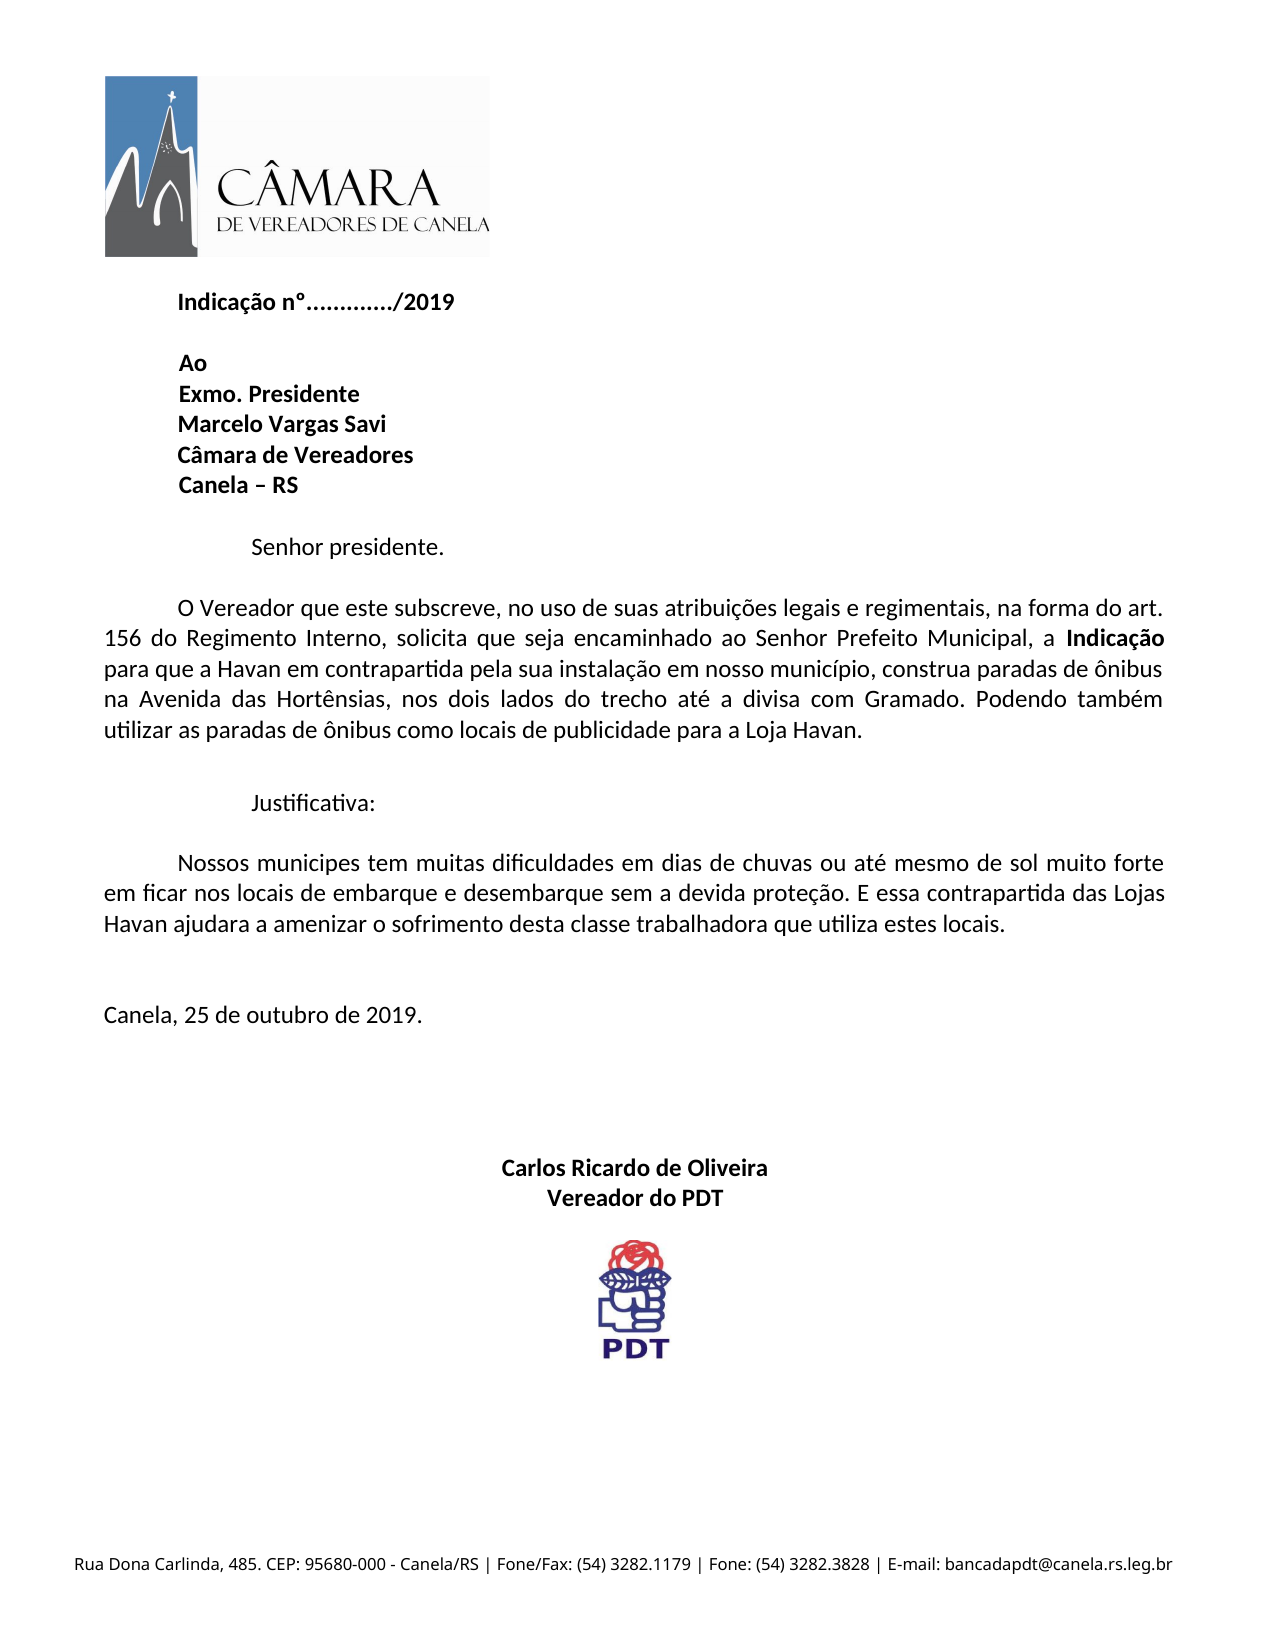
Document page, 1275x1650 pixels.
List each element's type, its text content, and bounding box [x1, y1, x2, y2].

picture [598, 1240, 672, 1364]
text Câmara de Vereadores [103, 439, 1167, 470]
text Nossos municipes tem muitas dificuldades em dias de chuvas ou até mesmo de sol muito forte em ficar nos locais de embarque e desembarque sem a devida proteção. E essa contrapartida das Lojas Havan ajudara a amenizar o sofrimento desta classe trabalhadora que utiliza estes locais. [103, 847, 1167, 938]
text Ao [103, 348, 1167, 378]
text Canela – RS [103, 470, 1167, 500]
text Justificativa: [251, 787, 1167, 818]
text Canela, 25 de outubro de 2019. [103, 999, 1167, 1030]
text Exmo. Presidente [103, 378, 1167, 409]
subtitle Indicação nº............./2019 [103, 287, 1167, 317]
picture [105, 76, 490, 257]
text Carlos Ricardo de Oliveira [103, 1152, 1167, 1182]
text Vereador do PDT [103, 1182, 1167, 1213]
text O Vereador que este subscreve, no uso de suas atribuições legais e regimentais, na forma do art. 156 do Regimento Interno, solicita que seja encaminhado ao Senhor Prefeito Municipal, a Indicação para que a Havan em contrapartida pela sua instalação em nosso município, construa paradas de ônibus na Avenida das Hortênsias, nos dois lados do trecho até a divisa com Gramado. Podendo também utilizar as paradas de ônibus como locais de publicidade para a Loja Havan. [103, 592, 1165, 744]
text Senhor presidente. [103, 531, 1167, 561]
text Marcelo Vargas Savi [103, 409, 1167, 439]
